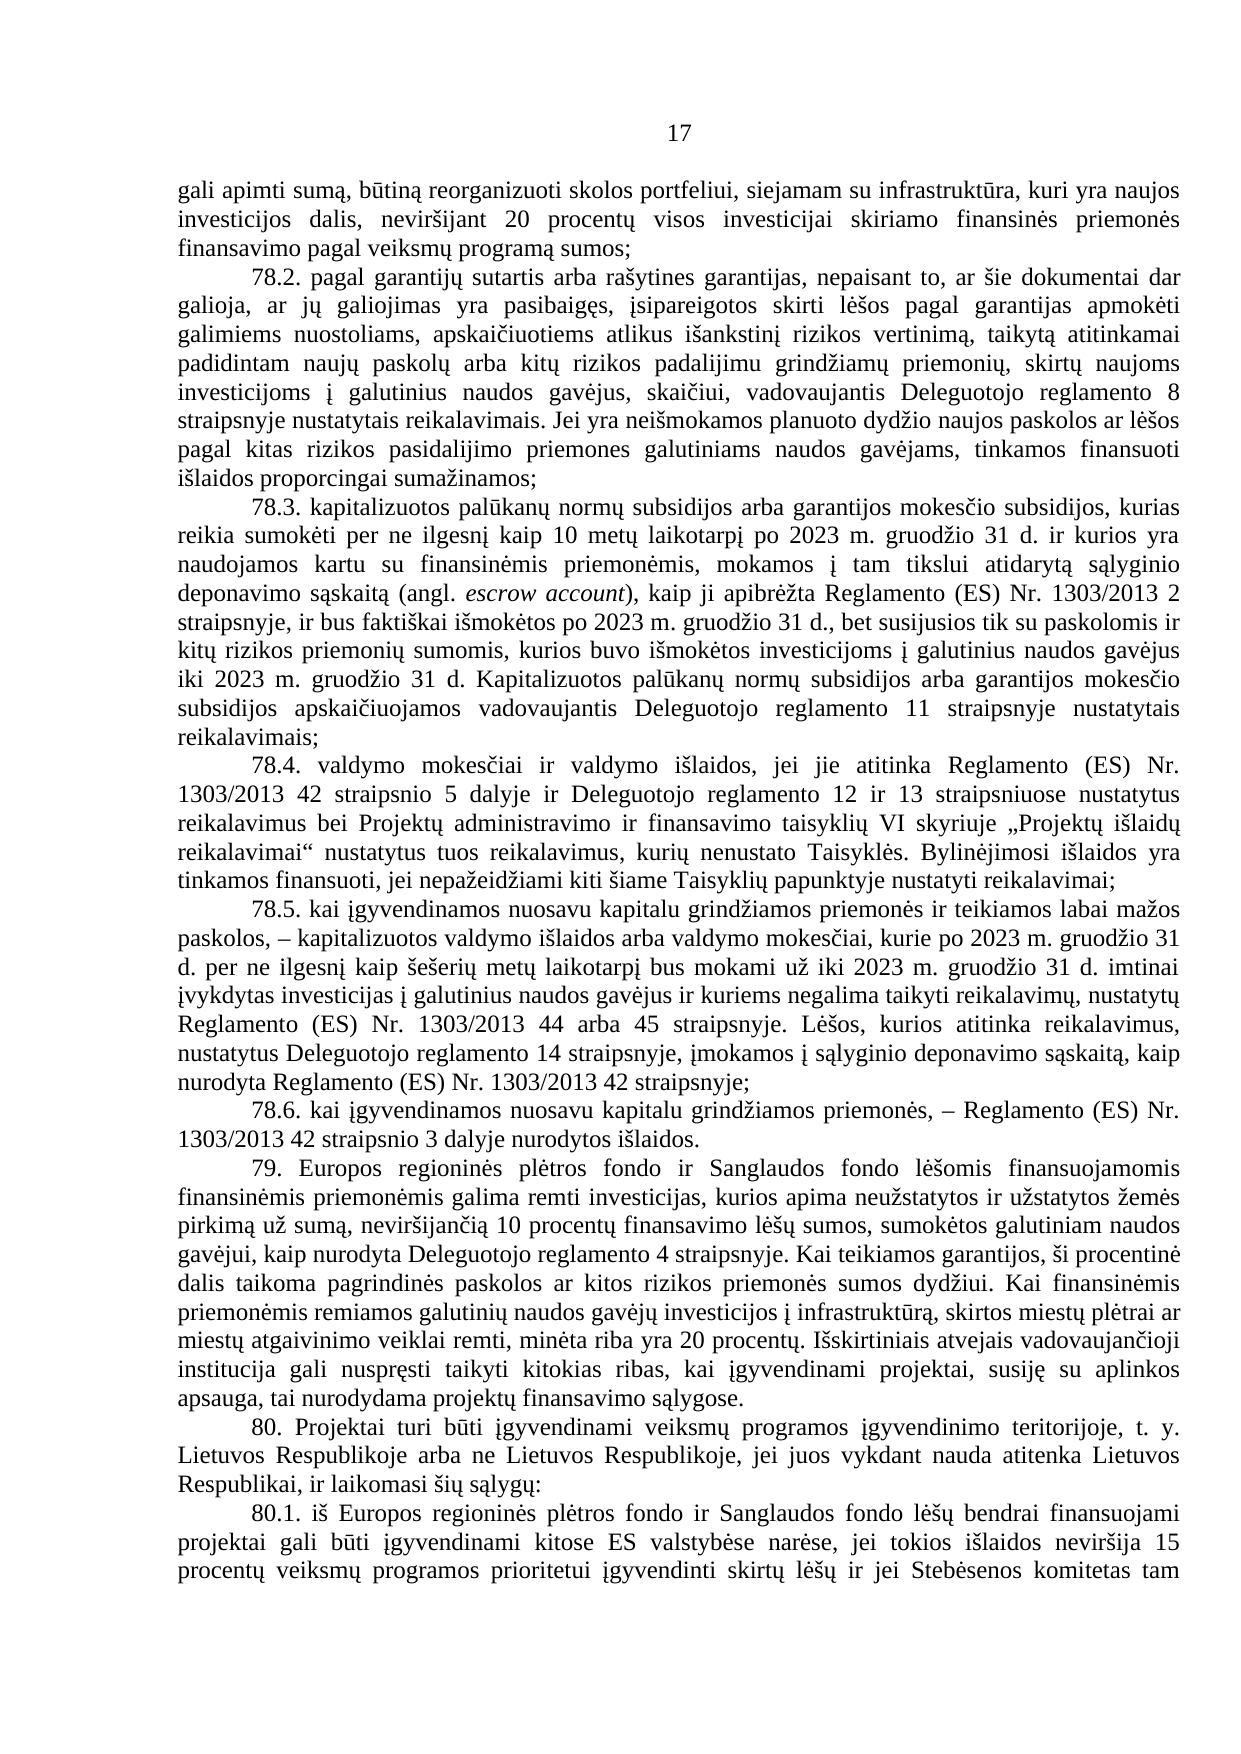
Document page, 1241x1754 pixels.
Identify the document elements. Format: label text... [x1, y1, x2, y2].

text 78.6. kai įgyvendinamos nuosavu kapitalu grindžiamos priemonės, – Reglamento (ES) Nr. 1303/2013 42 straipsnio 3 dalyje nurodytos išlaidos. [177, 1096, 1181, 1153]
text 78.4. valdymo mokesčiai ir valdymo išlaidos, jei jie atitinka Reglamento (ES) Nr. 1303/2013 42 straipsnio 5 dalyje ir Deleguotojo reglamento 12 ir 13 straipsniuose nustatytus reikalavimus bei Projektų administravimo ir finansavimo taisyklių VI skyriuje „Projektų išlaidų reikalavimai“ nustatytus tuos reikalavimus, kurių nenustato Taisyklės. Bylinėjimosi išlaidos yra tinkamos finansuoti, jei nepažeidžiami kiti šiame Taisyklių papunktyje nustatyti reikalavimai; [177, 751, 1181, 894]
text 78.3. kapitalizuotos palūkanų normų subsidijos arba garantijos mokesčio subsidijos, kurias reikia sumokėti per ne ilgesnį kaip 10 metų laikotarpį po 2023 m. gruodžio 31 d. ir kurios yra naudojamos kartu su finansinėmis priemonėmis, mokamos į tam tikslui atidarytą sąlyginio deponavimo sąskaitą (angl. escrow account), kaip ji apibrėžta Reglamento (ES) Nr. 1303/2013 2 straipsnyje, ir bus faktiškai išmokėtos po 2023 m. gruodžio 31 d., bet susijusios tik su paskolomis ir kitų rizikos priemonių sumomis, kurios buvo išmokėtos investicijoms į galutinius naudos gavėjus iki 2023 m. gruodžio 31 d. Kapitalizuotos palūkanų normų subsidijos arba garantijos mokesčio subsidijos apskaičiuojamos vadovaujantis Deleguotojo reglamento 11 straipsnyje nustatytais reikalavimais; [177, 492, 1181, 751]
text 80. Projektai turi būti įgyvendinami veiksmų programos įgyvendinimo teritorijoje, t. y. Lietuvos Respublikoje arba ne Lietuvos Respublikoje, jei juos vykdant nauda atitenka Lietuvos Respublikai, ir laikomasi šių sąlygų: [177, 1412, 1181, 1498]
text gali apimti sumą, būtiną reorganizuoti skolos portfeliui, siejamam su infrastruktūra, kuri yra naujos investicijos dalis, neviršijant 20 procentų visos investicijai skiriamo finansinės priemonės finansavimo pagal veiksmų programą sumos; [177, 176, 1181, 262]
text 78.5. kai įgyvendinamos nuosavu kapitalu grindžiamos priemonės ir teikiamos labai mažos paskolos, – kapitalizuotos valdymo išlaidos arba valdymo mokesčiai, kurie po 2023 m. gruodžio 31 d. per ne ilgesnį kaip šešerių metų laikotarpį bus mokami už iki 2023 m. gruodžio 31 d. imtinai įvykdytas investicijas į galutinius naudos gavėjus ir kuriems negalima taikyti reikalavimų, nustatytų Reglamento (ES) Nr. 1303/2013 44 arba 45 straipsnyje. Lėšos, kurios atitinka reikalavimus, nustatytus Deleguotojo reglamento 14 straipsnyje, įmokamos į sąlyginio deponavimo sąskaitą, kaip nurodyta Reglamento (ES) Nr. 1303/2013 42 straipsnyje; [177, 894, 1181, 1096]
text 79. Europos regioninės plėtros fondo ir Sanglaudos fondo lėšomis finansuojamomis finansinėmis priemonėmis galima remti investicijas, kurios apima neužstatytos ir užstatytos žemės pirkimą už sumą, neviršijančią 10 procentų finansavimo lėšų sumos, sumokėtos galutiniam naudos gavėjui, kaip nurodyta Deleguotojo reglamento 4 straipsnyje. Kai teikiamos garantijos, ši procentinė dalis taikoma pagrindinės paskolos ar kitos rizikos priemonės sumos dydžiui. Kai finansinėmis priemonėmis remiamos galutinių naudos gavėjų investicijos į infrastruktūrą, skirtos miestų plėtrai ar miestų atgaivinimo veiklai remti, minėta riba yra 20 procentų. Išskirtiniais atvejais vadovaujančioji institucija gali nuspręsti taikyti kitokias ribas, kai įgyvendinami projektai, susiję su aplinkos apsauga, tai nurodydama projektų finansavimo sąlygose. [177, 1153, 1181, 1412]
text 78.2. pagal garantijų sutartis arba rašytines garantijas, nepaisant to, ar šie dokumentai dar galioja, ar jų galiojimas yra pasibaigęs, įsipareigotos skirti lėšos pagal garantijas apmokėti galimiems nuostoliams, apskaičiuotiems atlikus išankstinį rizikos vertinimą, taikytą atitinkamai padidintam naujų paskolų arba kitų rizikos padalijimu grindžiamų priemonių, skirtų naujoms investicijoms į galutinius naudos gavėjus, skaičiui, vadovaujantis Deleguotojo reglamento 8 straipsnyje nustatytais reikalavimais. Jei yra neišmokamos planuoto dydžio naujos paskolos ar lėšos pagal kitas rizikos pasidalijimo priemones galutiniams naudos gavėjams, tinkamos finansuoti išlaidos proporcingai sumažinamos; [177, 262, 1181, 492]
text 80.1. iš Europos regioninės plėtros fondo ir Sanglaudos fondo lėšų bendrai finansuojami projektai gali būti įgyvendinami kitose ES valstybėse narėse, jei tokios išlaidos neviršija 15 procentų veiksmų programos prioritetui įgyvendinti skirtų lėšų ir jei Stebėsenos komitetas tam [177, 1498, 1181, 1584]
